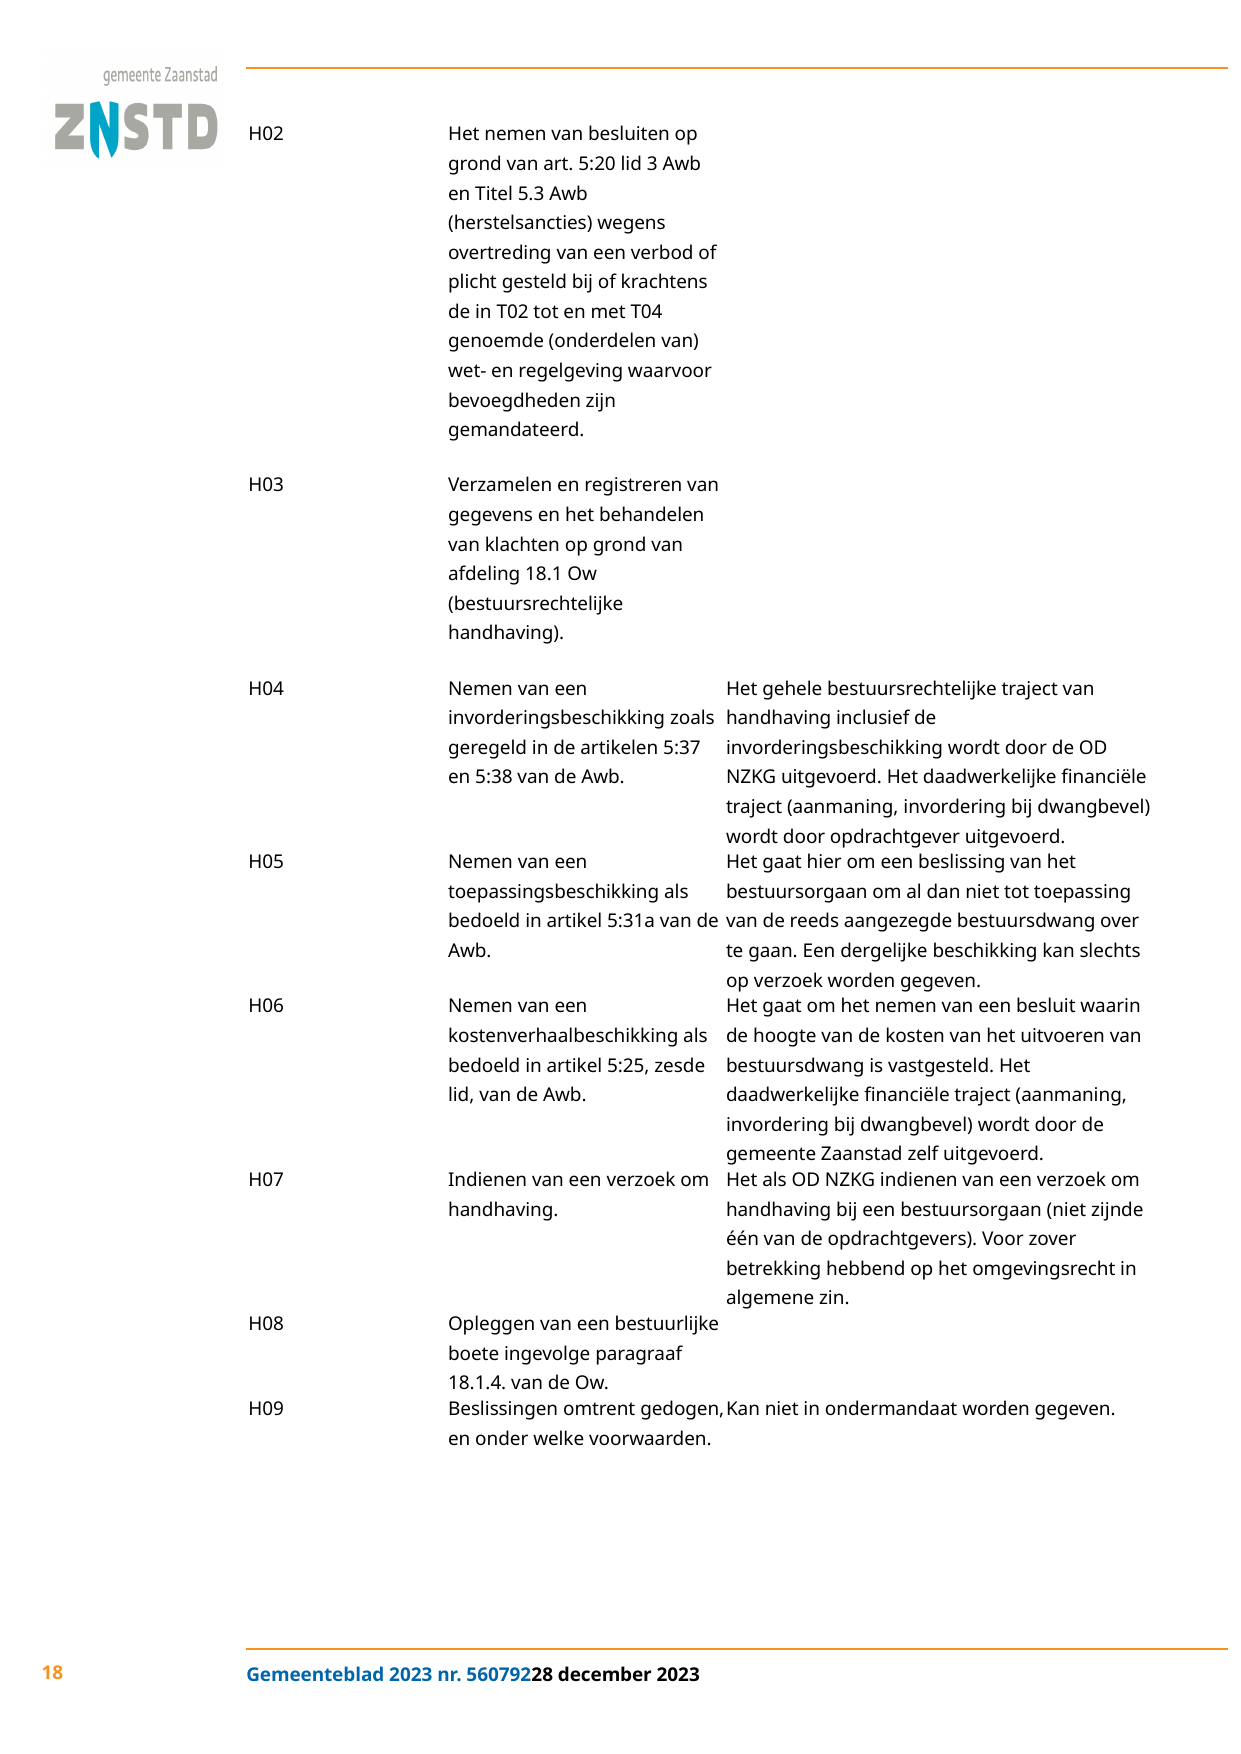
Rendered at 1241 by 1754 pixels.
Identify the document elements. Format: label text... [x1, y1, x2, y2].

table_cell Het gehele bestuursrechtelijke traject van handhaving inclusief de invorderingsbeschikking wordt door de OD NZKG uitgevoerd. Het daadwerkelijke financiële traject (aanmaning, invordering bij dwangbevel) wordt door opdrachtgever uitgevoerd. [726, 675, 1152, 848]
table_cell Kan niet in ondermandaat worden gegeven. [726, 1395, 1152, 1480]
table_cell Nemen van een toepassingsbeschikking als bedoeld in artikel 5:31a van de Awb. [448, 849, 726, 993]
table_cell Het gaat om het nemen van een besluit waarin de hoogte van de kosten van het uitvoeren van bestuursdwang is vastgesteld. Het daadwerkelijke financiële traject (aanmaning, invordering bij dwangbevel) wordt door de gemeente Zaanstad zelf uitgevoerd. [726, 993, 1152, 1166]
table_cell H05 [248, 849, 448, 993]
table_cell H06 [248, 993, 448, 1166]
table_cell H02 [248, 121, 448, 472]
table_header [248, 95, 448, 121]
table_cell H04 [248, 675, 448, 848]
table_cell Opleggen van een bestuurlijke boete ingevolge paragraaf 18.1.4. van de Ow. [448, 1310, 726, 1395]
table_cell Nemen van een invorderingsbeschikking zoals geregeld in de artikelen 5:37 en 5:38 van de Awb. [448, 675, 726, 848]
table_cell H09 [248, 1395, 448, 1480]
table_cell [726, 121, 1152, 472]
table_cell H03 [248, 472, 448, 675]
table_cell Indienen van een verzoek om handhaving. [448, 1166, 726, 1310]
table_cell H07 [248, 1166, 448, 1310]
picture [41, 47, 231, 172]
table_cell Het als OD NZKG indienen van een verzoek om handhaving bij een bestuursorgaan (niet zijnde één van de opdrachtgevers). Voor zover betrekking hebbend op het omgevingsrecht in algemene zin. [726, 1166, 1152, 1310]
table_cell [726, 472, 1152, 675]
table_cell H08 [248, 1310, 448, 1395]
table_cell Het gaat hier om een beslissing van het bestuursorgaan om al dan niet tot toepassing van de reeds aangezegde bestuursdwang over te gaan. Een dergelijke beschikking kan slechts op verzoek worden gegeven. [726, 849, 1152, 993]
table_cell [726, 1310, 1152, 1395]
table_cell Nemen van een kostenverhaalbeschikking als bedoeld in artikel 5:25, zesde lid, van de Awb. [448, 993, 726, 1166]
table_header [448, 95, 726, 121]
table_cell Verzamelen en registreren van gegevens en het behandelen van klachten op grond van afdeling 18.1 Ow (bestuursrechtelijke handhaving). [448, 472, 726, 675]
table_cell Het nemen van besluiten op grond van art. 5:20 lid 3 Awb en Titel 5.3 Awb (herstelsancties) wegens overtreding van een verbod of plicht gesteld bij of krachtens de in T02 tot en met T04 genoemde (onderdelen van) wet- en regelgeving waarvoor bevoegdheden zijn gemandateerd. [448, 121, 726, 472]
table_cell Beslissingen omtrent gedogen, en onder welke voorwaarden. [448, 1395, 726, 1480]
